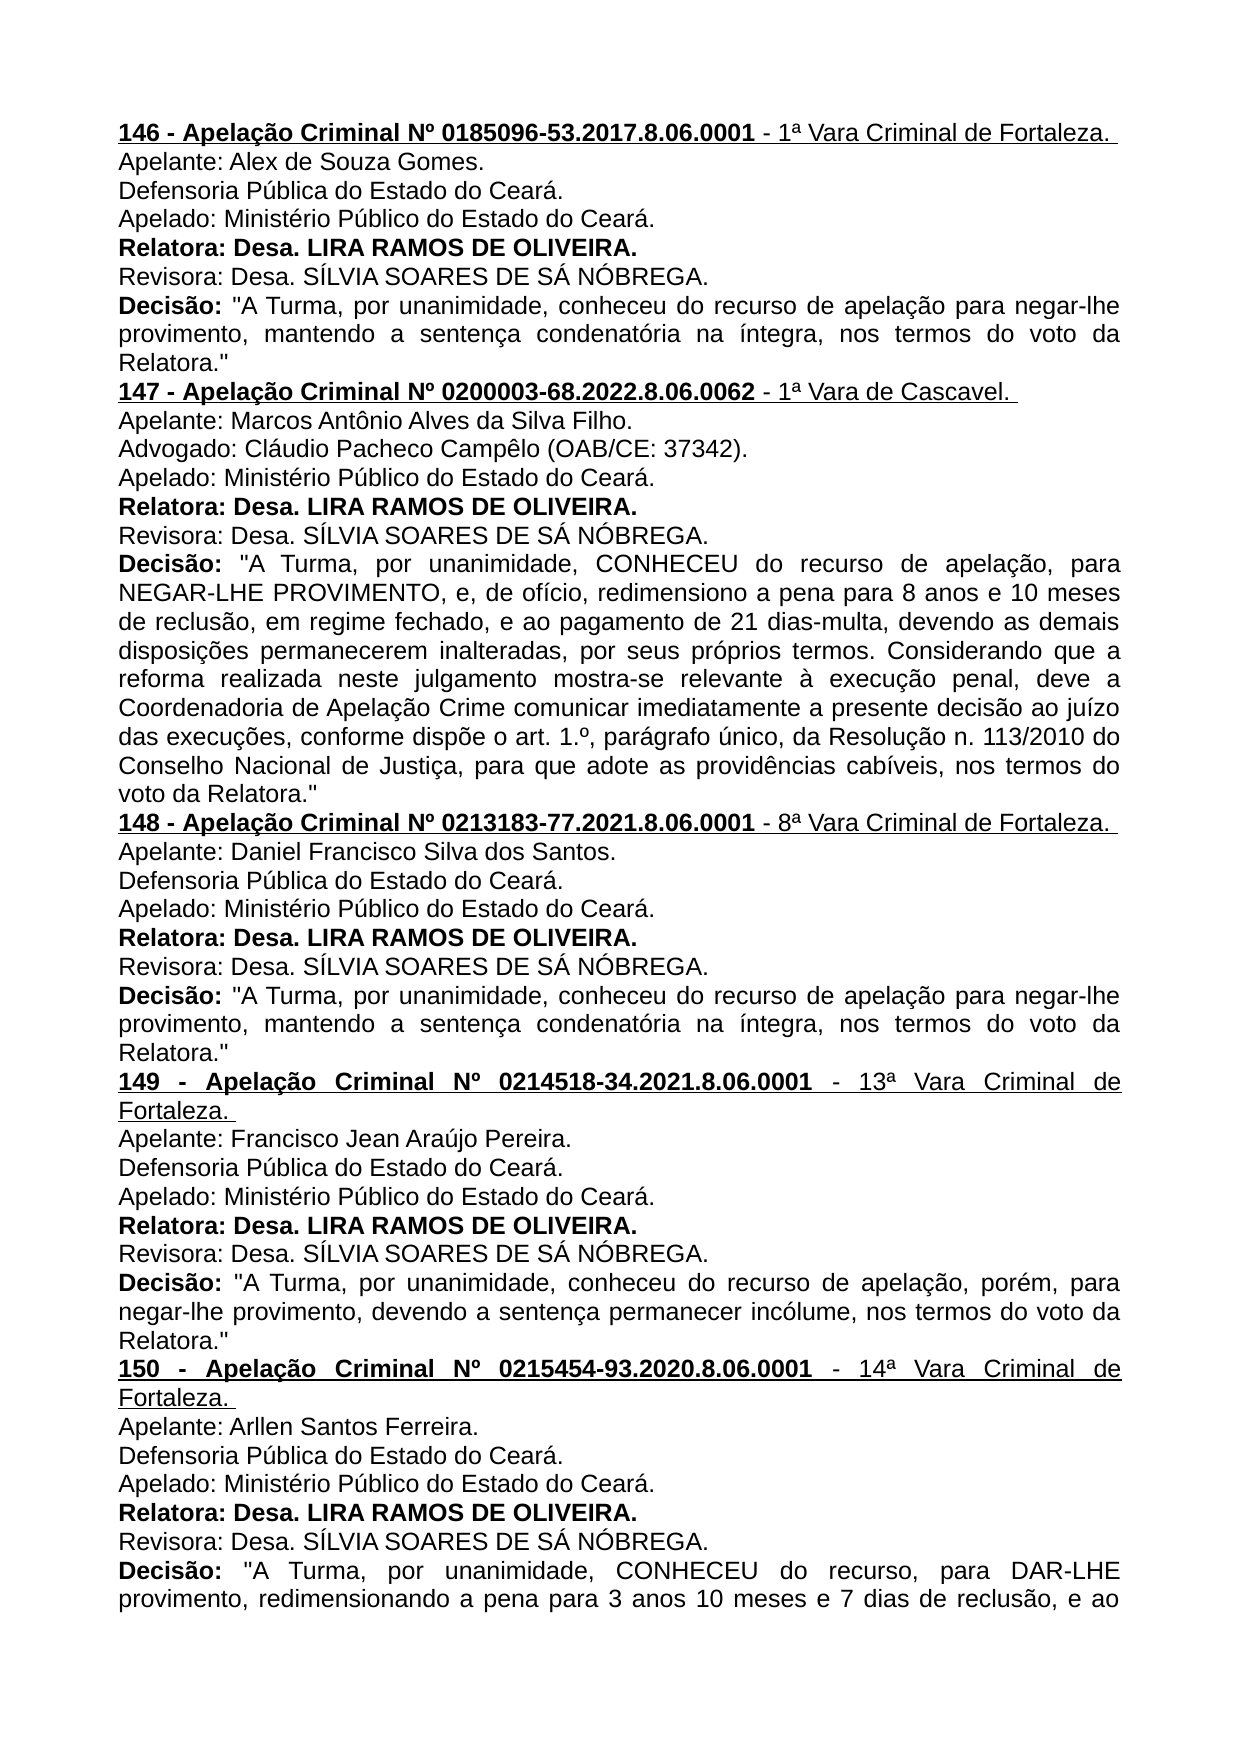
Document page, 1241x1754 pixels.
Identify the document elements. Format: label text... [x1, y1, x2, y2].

text Revisora: Desa. SÍLVIA SOARES DE SÁ NÓBREGA. [118, 521, 1122, 549]
text Fortaleza. [118, 1381, 1122, 1412]
text Revisora: Desa. SÍLVIA SOARES DE SÁ NÓBREGA. [118, 1239, 1122, 1268]
text Defensoria Pública do Estado do Ceará. [118, 866, 1122, 894]
text Apelante: Arllen Santos Ferreira. [118, 1412, 1122, 1441]
text Revisora: Desa. SÍLVIA SOARES DE SÁ NÓBREGA. [118, 952, 1122, 981]
text Relatora: Desa. LIRA RAMOS DE OLIVEIRA. [118, 233, 1122, 262]
text Defensoria Pública do Estado do Ceará. [118, 176, 1122, 204]
text Decisão: "A Turma, por unanimidade, conheceu do recurso de apelação para negar-lhe provimento, mantendo a sentença condenatória na íntegra, nos termos do voto da Relatora." [118, 981, 1122, 1067]
text Relatora: Desa. LIRA RAMOS DE OLIVEIRA. [118, 1498, 1122, 1527]
text 149 - Apelação Criminal Nº 0214518-34.2021.8.06.0001 - 13ª Vara Criminal de [118, 1067, 1122, 1092]
text Revisora: Desa. SÍLVIA SOARES DE SÁ NÓBREGA. [118, 262, 1122, 291]
text 146 - Apelação Criminal Nº 0185096-53.2017.8.06.0001 - 1ª Vara Criminal de Fortaleza. [118, 118, 1122, 147]
text Decisão: "A Turma, por unanimidade, conheceu do recurso de apelação, porém, para negar-lhe provimento, devendo a sentença permanecer incólume, nos termos do voto da Relatora." [118, 1268, 1122, 1354]
text Relatora: Desa. LIRA RAMOS DE OLIVEIRA. [118, 492, 1122, 521]
text Decisão: "A Turma, por unanimidade, conheceu do recurso de apelação para negar-lhe provimento, mantendo a sentença condenatória na íntegra, nos termos do voto da Relatora." [118, 291, 1122, 377]
text Apelado: Ministério Público do Estado do Ceará. [118, 894, 1122, 923]
text 150 - Apelação Criminal Nº 0215454-93.2020.8.06.0001 - 14ª Vara Criminal de [118, 1354, 1122, 1379]
text Defensoria Pública do Estado do Ceará. [118, 1441, 1122, 1469]
text Apelado: Ministério Público do Estado do Ceará. [118, 1182, 1122, 1211]
text Revisora: Desa. SÍLVIA SOARES DE SÁ NÓBREGA. [118, 1527, 1122, 1556]
text Apelante: Alex de Souza Gomes. [118, 147, 1122, 176]
text Advogado: Cláudio Pacheco Campêlo (OAB/CE: 37342). [118, 434, 1122, 463]
text Apelado: Ministério Público do Estado do Ceará. [118, 463, 1122, 492]
text Decisão: "A Turma, por unanimidade, CONHECEU do recurso de apelação, para NEGAR-LHE PROVIMENTO, e, de ofício, redimensiono a pena para 8 anos e 10 meses de reclusão, em regime fechado, e ao pagamento de 21 dias-multa, devendo as demais disposições permanecerem inalteradas, por seus próprios termos. Considerando que a reforma realizada neste julgamento mostra-se relevante à execução penal, deve a Coordenadoria de Apelação Crime comunicar imediatamente a presente decisão ao juízo das execuções, conforme dispõe o art. 1.º, parágrafo único, da Resolução n. 113/2010 do Conselho Nacional de Justiça, para que adote as providências cabíveis, nos termos do voto da Relatora." [118, 549, 1122, 808]
text Apelado: Ministério Público do Estado do Ceará. [118, 1469, 1122, 1498]
text Decisão: "A Turma, por unanimidade, CONHECEU do recurso, para DAR-LHE provimento, redimensionando a pena para 3 anos 10 meses e 7 dias de reclusão, e ao [118, 1556, 1122, 1613]
text Apelante: Marcos Antônio Alves da Silva Filho. [118, 406, 1122, 434]
text Defensoria Pública do Estado do Ceará. [118, 1153, 1122, 1182]
text Apelado: Ministério Público do Estado do Ceará. [118, 204, 1122, 233]
text Relatora: Desa. LIRA RAMOS DE OLIVEIRA. [118, 923, 1122, 952]
text 148 - Apelação Criminal Nº 0213183-77.2021.8.06.0001 - 8ª Vara Criminal de Fortaleza. [118, 808, 1122, 837]
text Relatora: Desa. LIRA RAMOS DE OLIVEIRA. [118, 1211, 1122, 1239]
text Fortaleza. [118, 1093, 1122, 1124]
text Apelante: Daniel Francisco Silva dos Santos. [118, 837, 1122, 866]
text 147 - Apelação Criminal Nº 0200003-68.2022.8.06.0062 - 1ª Vara de Cascavel. [118, 377, 1122, 406]
text Apelante: Francisco Jean Araújo Pereira. [118, 1124, 1122, 1153]
